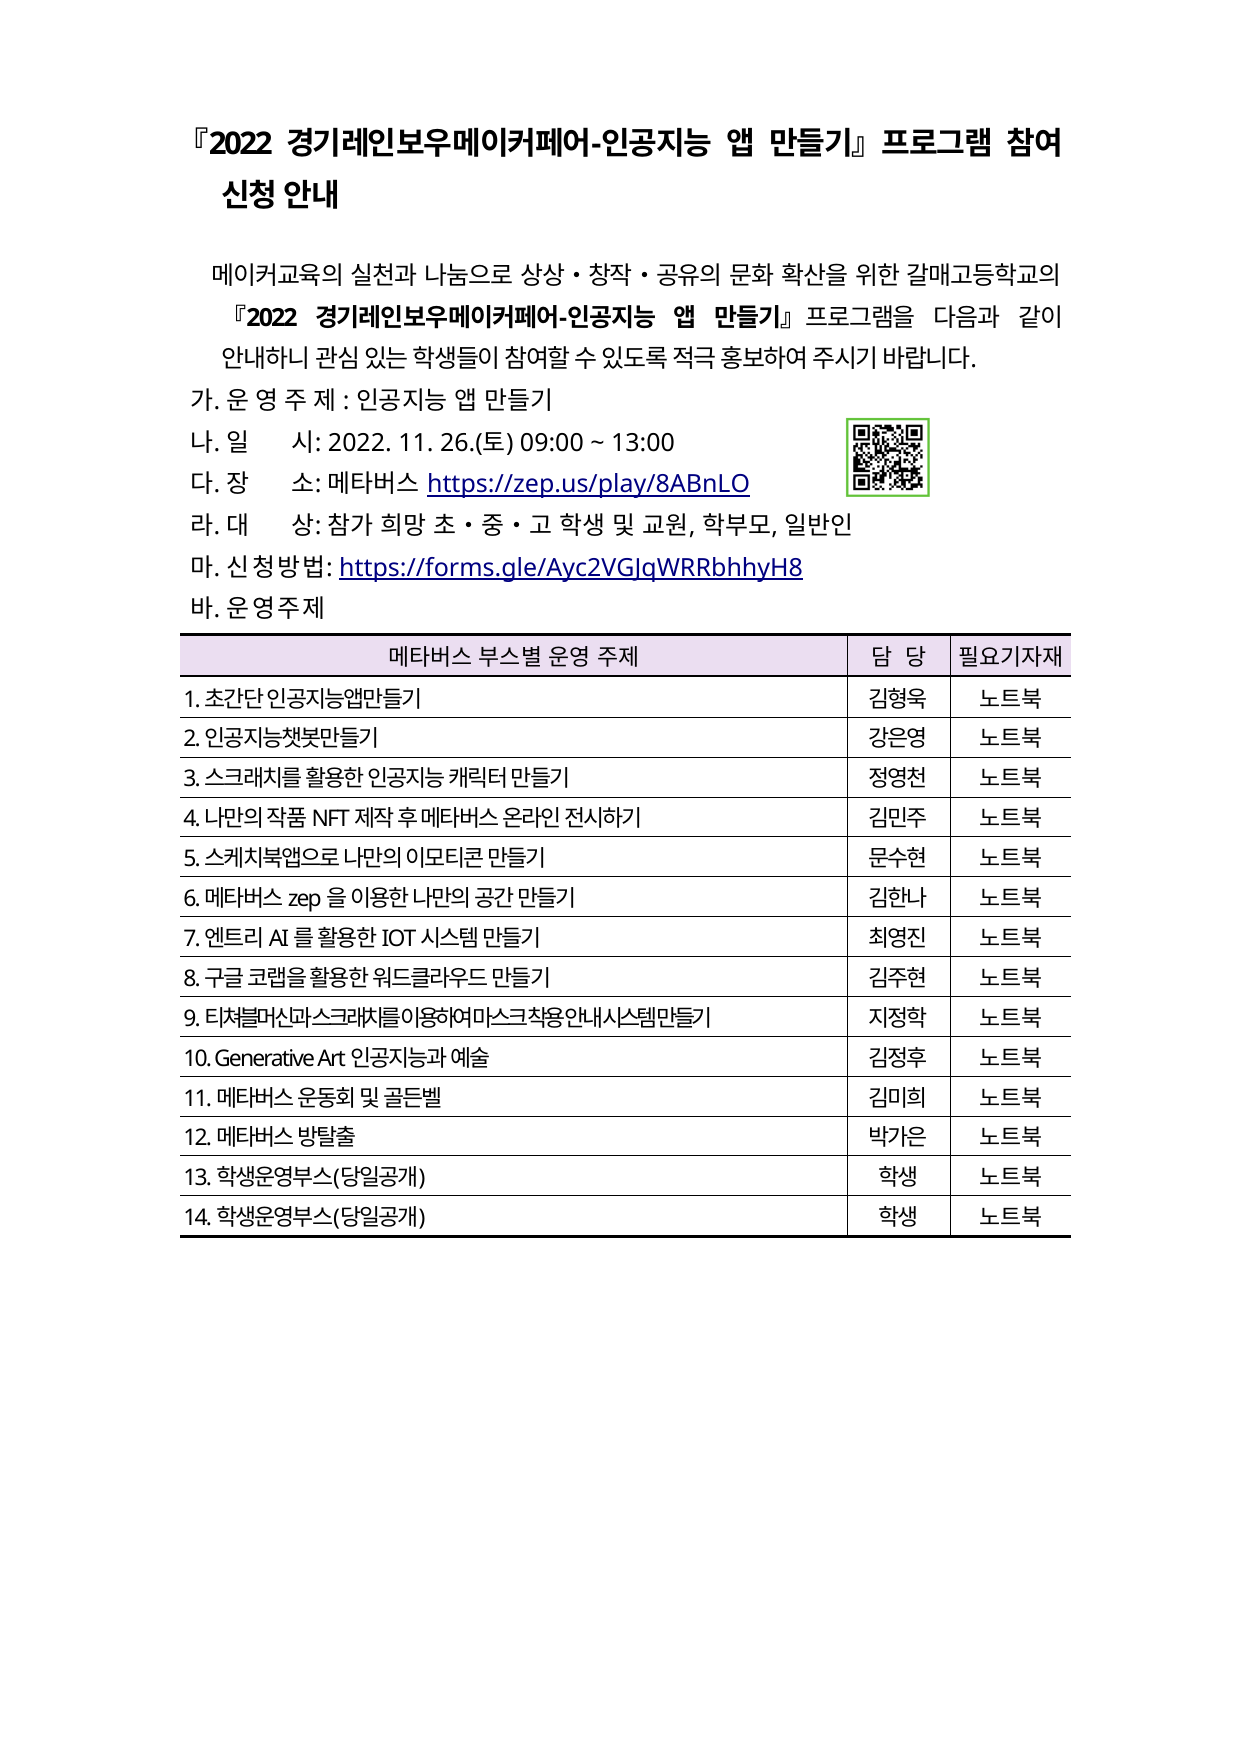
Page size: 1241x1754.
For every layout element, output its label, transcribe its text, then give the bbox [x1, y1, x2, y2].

table_cell 3. 스크래치를 활용한 인공지능 캐릭터 만들기 [180, 758, 847, 796]
table_cell 4. 나만의 작품 NFT 제작 후 메타버스 온라인 전시하기 [180, 798, 847, 836]
table_cell 김정후 [848, 1037, 950, 1076]
table_header 필요기자재 [951, 636, 1071, 675]
table_cell 김한나 [848, 877, 950, 916]
table_header 담 당 [848, 636, 950, 675]
table_cell 김민주 [848, 798, 950, 836]
table_cell 노트북 [951, 718, 1071, 756]
table_cell 학생 [848, 1156, 950, 1195]
text 메이커교육의 실천과 나눔으로 상상・창작・공유의 문화 확산을 위한 갈매고등학교의『2022 경기레인보우메이커페어-인공지능 앱 만들기』프로그램을 다음과 같이 안내하니 관심 있는 학생들이 참여할 수 있도록 적극 홍보하여 주시기 바랍니다. [177, 255, 1063, 375]
table_cell 노트북 [951, 1037, 1071, 1076]
table_header 메타버스 부스별 운영 주제 [180, 636, 847, 675]
table_cell 1. 초간단 인공지능앱만들기 [180, 677, 847, 717]
table_cell 노트북 [951, 798, 1071, 836]
table_cell 8. 구글 코랩을 활용한 워드클라우드 만들기 [180, 957, 847, 996]
table_cell 노트북 [951, 957, 1071, 996]
text 라. 대 상: 참가 희망 초‧중‧고 학생 및 교원, 학부모, 일반인 [177, 505, 1063, 542]
table_cell 14. 학생운영부스(당일공개) [180, 1196, 847, 1235]
table_cell 김미희 [848, 1077, 950, 1116]
text 『2022 경기레인보우메이커페어-인공지능 앱 만들기』프로그램 참여 신청 안내 [177, 118, 1063, 216]
table_cell 박가은 [848, 1117, 950, 1155]
table_cell 정영천 [848, 758, 950, 796]
text [949, 422, 1063, 458]
table_cell 노트북 [951, 1077, 1071, 1116]
table_cell 5. 스케치북앱으로 나만의 이모티콘 만들기 [180, 837, 847, 876]
table_cell 노트북 [951, 917, 1071, 956]
table_cell 학생 [848, 1196, 950, 1235]
table_cell 7. 엔트리 AI를 활용한 IOT 시스템 만들기 [180, 917, 847, 956]
table_cell 12. 메타버스 방탈출 [180, 1117, 847, 1155]
table_cell 노트북 [951, 1117, 1071, 1155]
table_cell 노트북 [951, 837, 1071, 876]
table_cell 김주현 [848, 957, 950, 996]
picture [840, 416, 949, 515]
table_cell 13. 학생운영부스(당일공개) [180, 1156, 847, 1195]
table_cell 김형욱 [848, 677, 950, 717]
table_cell 노트북 [951, 677, 1071, 717]
table_cell 9. 티쳐블머신과 스크래치를 이용하여 마스크 착용 안내 시스템 만들기 [180, 997, 847, 1036]
text 가. 운영주제: 인공지능 앱 만들기 [177, 380, 1063, 417]
text [949, 464, 1063, 500]
table_cell 노트북 [951, 758, 1071, 796]
table_cell 노트북 [951, 877, 1071, 916]
table_cell 노트북 [951, 997, 1071, 1036]
table_cell 2. 인공지능챗봇만들기 [180, 718, 847, 756]
table_cell 강은영 [848, 718, 950, 756]
text 나. 일 시: 2022. 11. 26.(토) 09:00 ~ 13:00 [177, 422, 840, 458]
table_cell 노트북 [951, 1196, 1071, 1235]
text 바. 운 영 주 제 [177, 589, 1063, 625]
table_cell 문수현 [848, 837, 950, 876]
text 마. 신 청 방 법: https://forms.gle/Ayc2VGJqWRRbhhyH8 [177, 547, 1063, 583]
table_cell 노트북 [951, 1156, 1071, 1195]
table_cell 6. 메타버스 zep을 이용한 나만의 공간 만들기 [180, 877, 847, 916]
table_cell 최영진 [848, 917, 950, 956]
table_cell 10. Generative Art 인공지능과 예술 [180, 1037, 847, 1076]
text 다. 장 소: 메타버스 https://zep.us/play/8ABnLO [177, 464, 840, 500]
table_cell 지정학 [848, 997, 950, 1036]
table_cell 11. 메타버스 운동회 및 골든벨 [180, 1077, 847, 1116]
